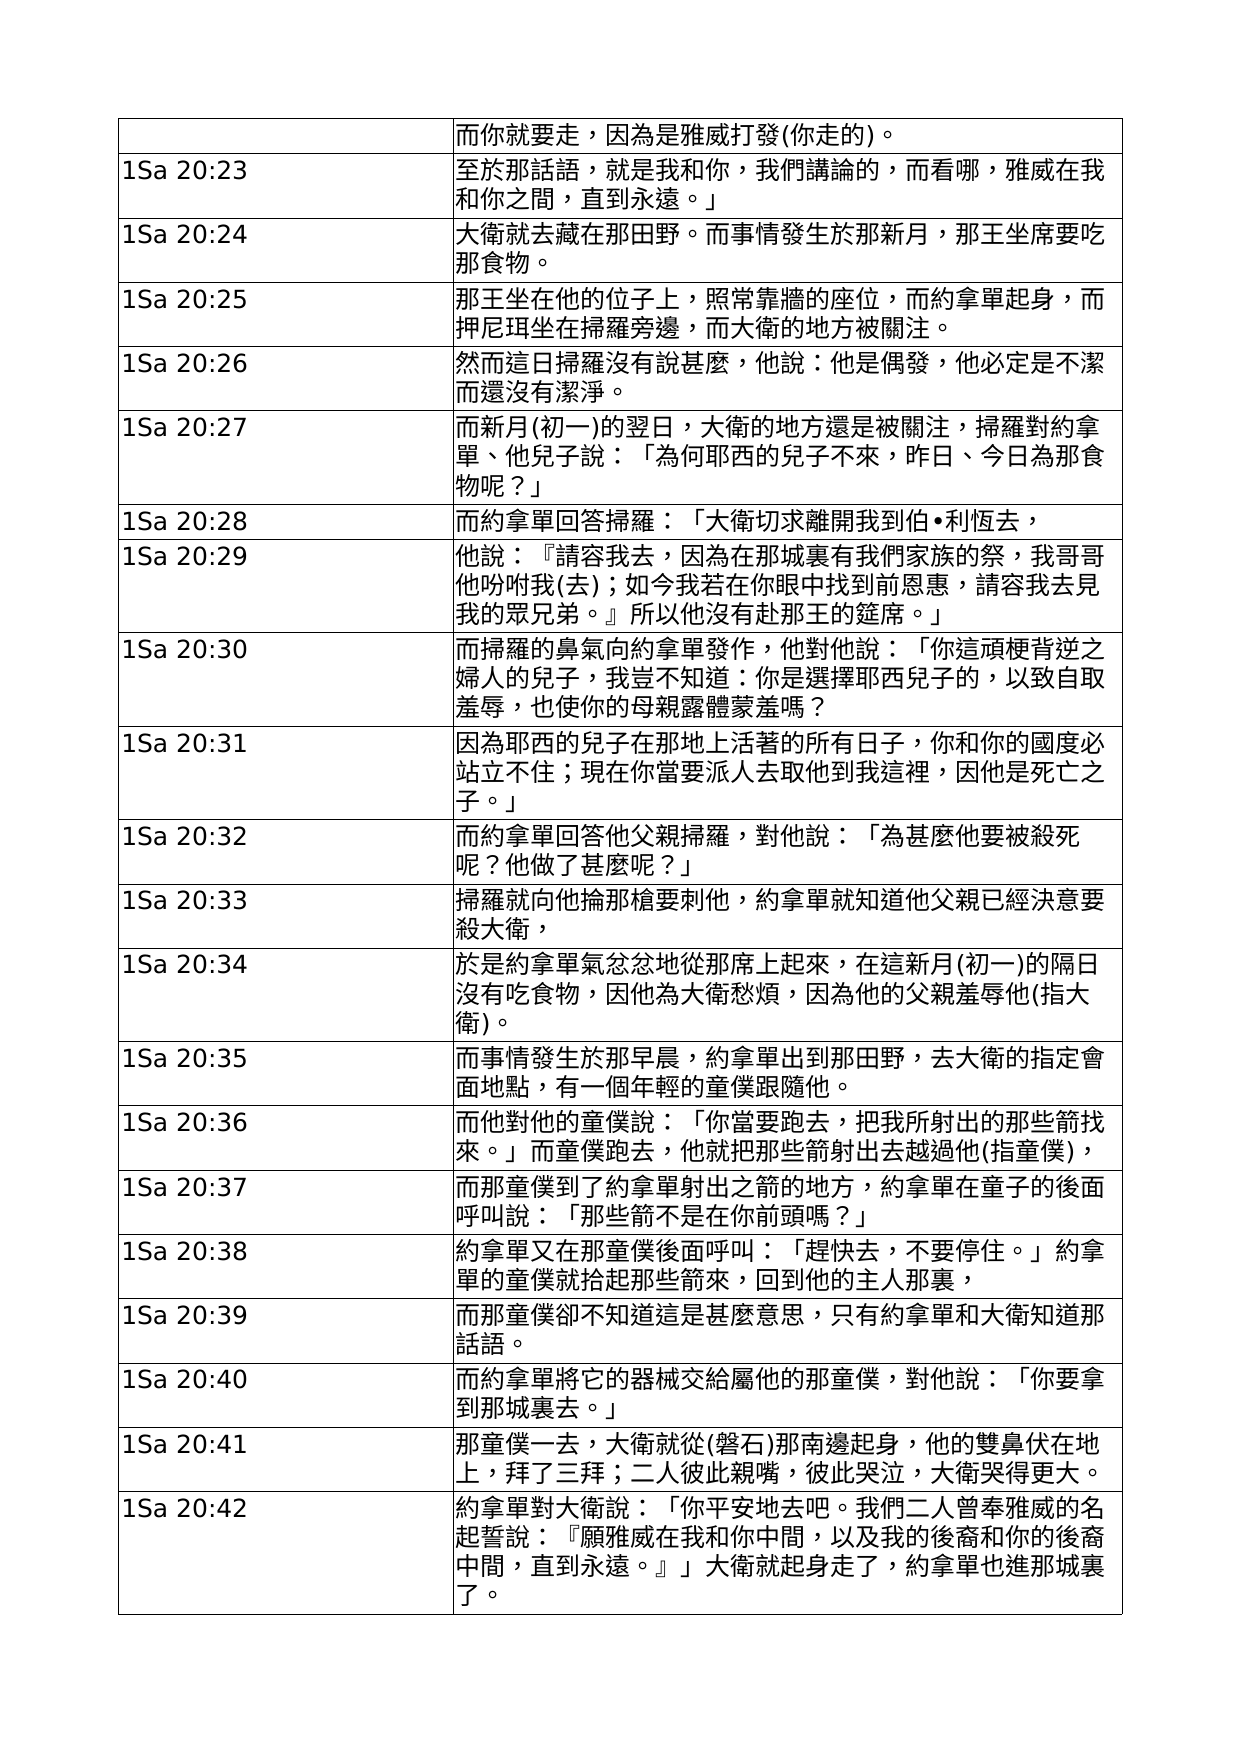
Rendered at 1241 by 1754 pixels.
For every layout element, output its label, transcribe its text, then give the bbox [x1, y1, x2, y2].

table_cell 然而這日掃羅沒有說甚麼，他說：他是偶發，他必定是不潔而還沒有潔淨。 [454, 347, 1122, 410]
table_cell 而約拿單回答他父親掃羅，對他說：「為甚麼他要被殺死呢？他做了甚麼呢？」 [454, 820, 1122, 883]
table_cell 約拿單又在那童僕後面呼叫：「趕快去，不要停住。」約拿單的童僕就拾起那些箭來，回到他的主人那裏， [454, 1235, 1122, 1298]
table_cell 1Sa 20:39 [119, 1299, 453, 1362]
table_cell 1Sa 20:32 [119, 820, 453, 883]
table_cell 1Sa 20:34 [119, 949, 453, 1041]
table_cell 於是約拿單氣忿忿地從那席上起來，在這新月(初一)的隔日沒有吃食物，因他為大衛愁煩，因為他的父親羞辱他(指大衛)。 [454, 949, 1122, 1041]
table_cell 而約拿單將它的器械交給屬他的那童僕，對他說：「你要拿到那城裏去。」 [454, 1364, 1122, 1427]
table_cell 1Sa 20:37 [119, 1171, 453, 1234]
table_cell 而你就要走，因為是雅威打發(你走的)。 [454, 119, 1122, 153]
table_cell 1Sa 20:31 [119, 727, 453, 819]
table_cell 1Sa 20:30 [119, 633, 453, 726]
table_cell 因為耶西的兒子在那地上活著的所有日子，你和你的國度必站立不住；現在你當要派人去取他到我這裡，因他是死亡之子。」 [454, 727, 1122, 819]
table_cell 他說：『請容我去，因為在那城裏有我們家族的祭，我哥哥他吩咐我(去)；如今我若在你眼中找到前恩惠，請容我去見我的眾兄弟。』所以他沒有赴那王的筵席。」 [454, 540, 1122, 632]
table_cell 1Sa 20:33 [119, 885, 453, 948]
table_cell 至於那話語，就是我和你，我們講論的，而看哪，雅威在我和你之間，直到永遠。」 [454, 154, 1122, 217]
table_cell 1Sa 20:28 [119, 505, 453, 539]
table_cell 1Sa 20:42 [119, 1492, 453, 1614]
table_cell 而掃羅的鼻氣向約拿單發作，他對他說：「你這頑梗背逆之婦人的兒子，我豈不知道：你是選擇耶西兒子的，以致自取羞辱，也使你的母親露體蒙羞嗎？ [454, 633, 1122, 726]
table_cell 而新月(初一)的翌日，大衛的地方還是被關注，掃羅對約拿單、他兒子說：「為何耶西的兒子不來，昨日、今日為那食物呢？」 [454, 411, 1122, 504]
table_cell 那王坐在他的位子上，照常靠牆的座位，而約拿單起身，而押尼珥坐在掃羅旁邊，而大衛的地方被關注。 [454, 283, 1122, 346]
table_cell 1Sa 20:23 [119, 154, 453, 217]
table_cell 1Sa 20:29 [119, 540, 453, 632]
table_cell 1Sa 20:38 [119, 1235, 453, 1298]
table_cell 那童僕一去，大衛就從(磐石)那南邊起身，他的雙鼻伏在地上，拜了三拜；二人彼此親嘴，彼此哭泣，大衛哭得更大。 [454, 1428, 1122, 1491]
table_cell 約拿單對大衛說：「你平安地去吧。我們二人曾奉雅威的名起誓說：『願雅威在我和你中間，以及我的後裔和你的後裔中間，直到永遠。』」大衛就起身走了，約拿單也進那城裏了。 [454, 1492, 1122, 1614]
table_cell 1Sa 20:26 [119, 347, 453, 410]
table_cell 1Sa 20:41 [119, 1428, 453, 1491]
table_cell 掃羅就向他掄那槍要刺他，約拿單就知道他父親已經決意要殺大衛， [454, 885, 1122, 948]
table_cell 而事情發生於那早晨，約拿單出到那田野，去大衛的指定會面地點，有一個年輕的童僕跟隨他。 [454, 1042, 1122, 1105]
table_cell 1Sa 20:25 [119, 283, 453, 346]
table_cell 而他對他的童僕說：「你當要跑去，把我所射出的那些箭找來。」而童僕跑去，他就把那些箭射出去越過他(指童僕)， [454, 1106, 1122, 1170]
table_cell 1Sa 20:35 [119, 1042, 453, 1105]
table_cell 1Sa 20:40 [119, 1364, 453, 1427]
table_cell 而約拿單回答掃羅：「大衛切求離開我到伯•利恆去， [454, 505, 1122, 539]
table_cell 1Sa 20:36 [119, 1106, 453, 1170]
table_cell 而那童僕到了約拿單射出之箭的地方，約拿單在童子的後面呼叫說：「那些箭不是在你前頭嗎？」 [454, 1171, 1122, 1234]
table_cell 大衛就去藏在那田野。而事情發生於那新月，那王坐席要吃那食物。 [454, 219, 1122, 282]
table_cell 1Sa 20:27 [119, 411, 453, 504]
table_cell 1Sa 20:24 [119, 219, 453, 282]
table_cell [119, 119, 453, 153]
table_cell 而那童僕卻不知道這是甚麼意思，只有約拿單和大衛知道那話語。 [454, 1299, 1122, 1362]
